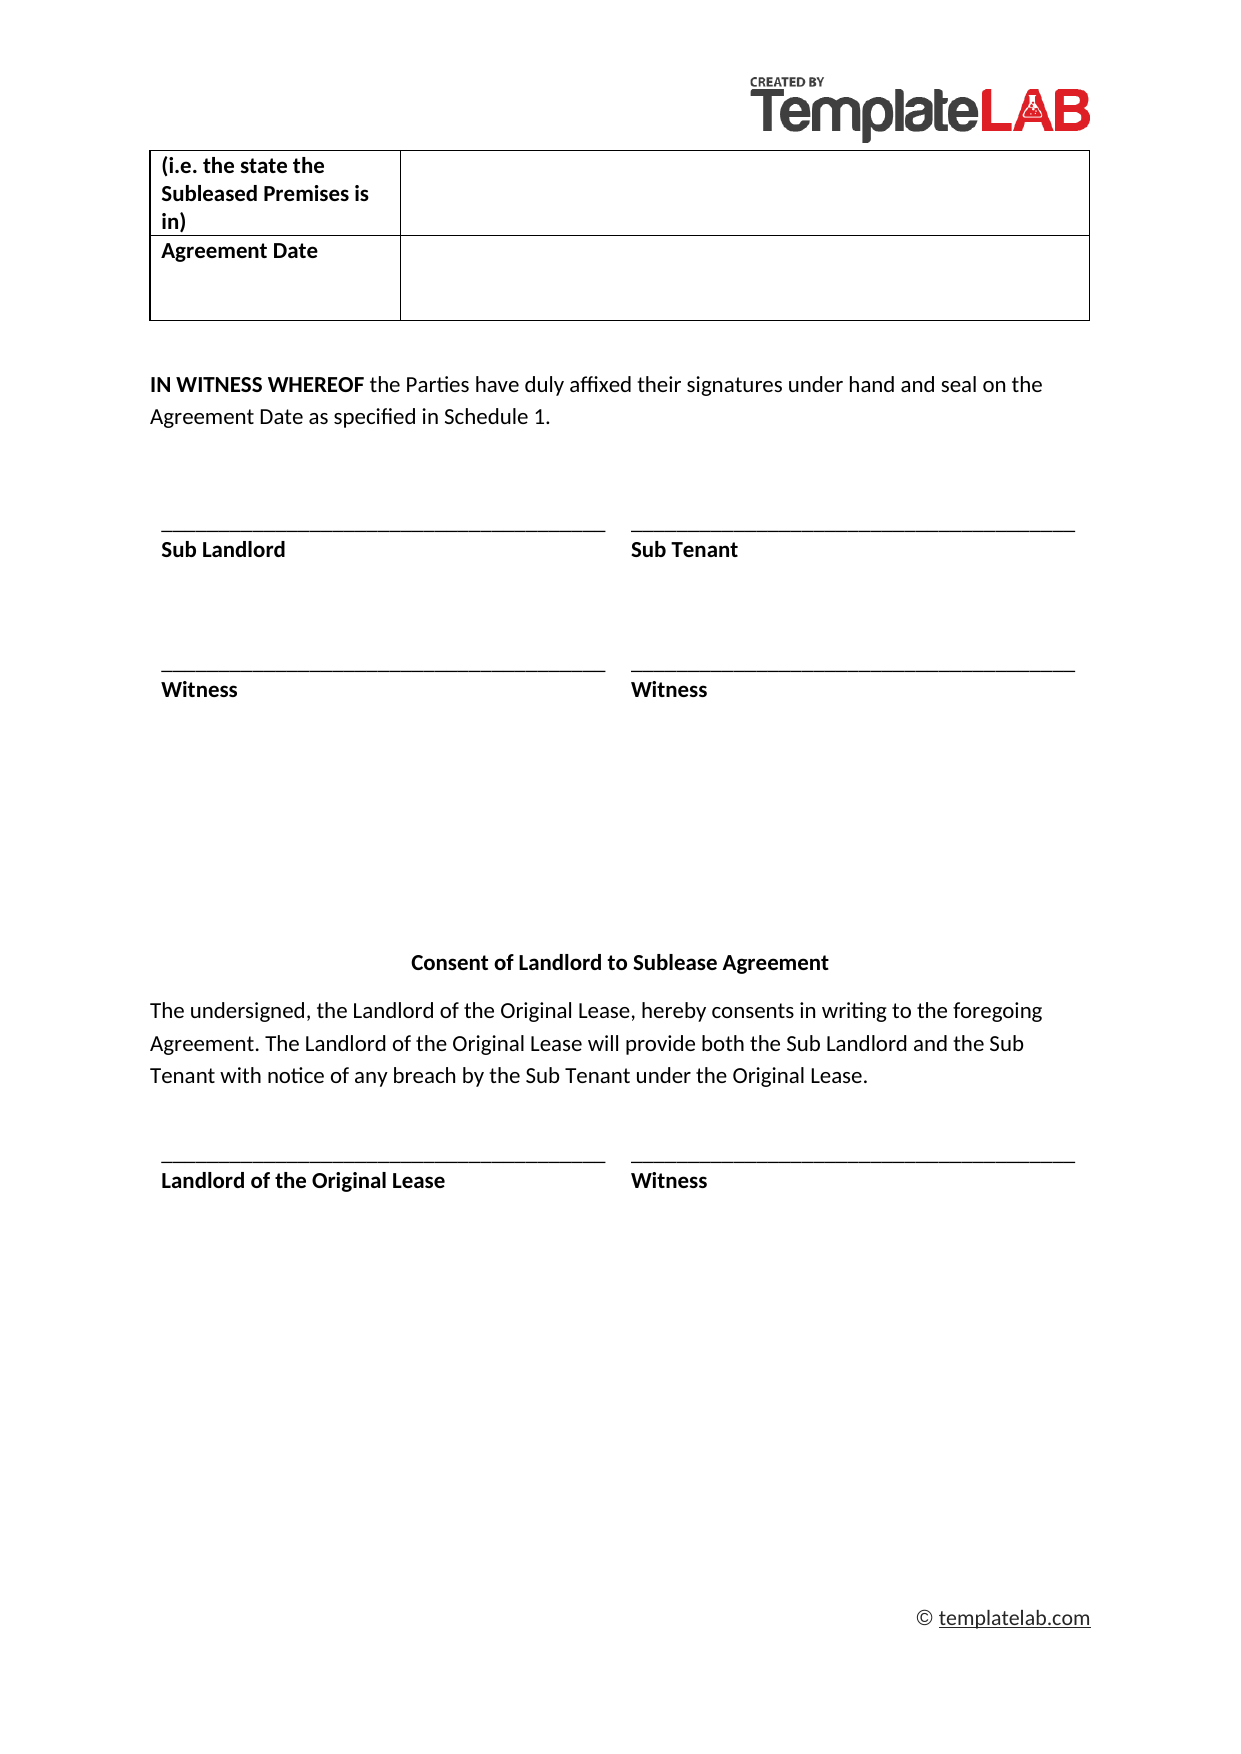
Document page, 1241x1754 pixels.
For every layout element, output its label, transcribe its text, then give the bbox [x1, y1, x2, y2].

table_header _______________________________________ Landlord of the Original Lease [150, 1110, 619, 1194]
text IN WITNESS WHEREOF the Parties have duly affixed their signatures under hand and seal on the Agreement Date as specified in Schedule 1. [150, 370, 1090, 430]
table_cell _______________________________________ Witness [620, 591, 1089, 703]
table_cell [401, 151, 1089, 235]
text The undersigned, the Landlord of the Original Lease, hereby consents in writing to the foregoing Agreement. The Landlord of the Original Lease will provide both the Sub Landlord and the Sub Tenant with notice of any breach by the Sub Tenant under the Original Lease. [150, 996, 1090, 1089]
text Consent of Landlord to Sublease Agreement [150, 948, 1090, 976]
table_header _______________________________________ Witness [620, 1110, 1089, 1194]
table_cell _______________________________________ Witness [150, 591, 619, 703]
table_cell Agreement Date [151, 236, 400, 320]
table_cell (i.e. the state the Subleased Premises is in) [151, 151, 400, 235]
table_header _______________________________________ Sub Tenant [620, 451, 1089, 591]
table_cell [401, 236, 1089, 320]
table_header _______________________________________ Sub Landlord [150, 451, 619, 591]
